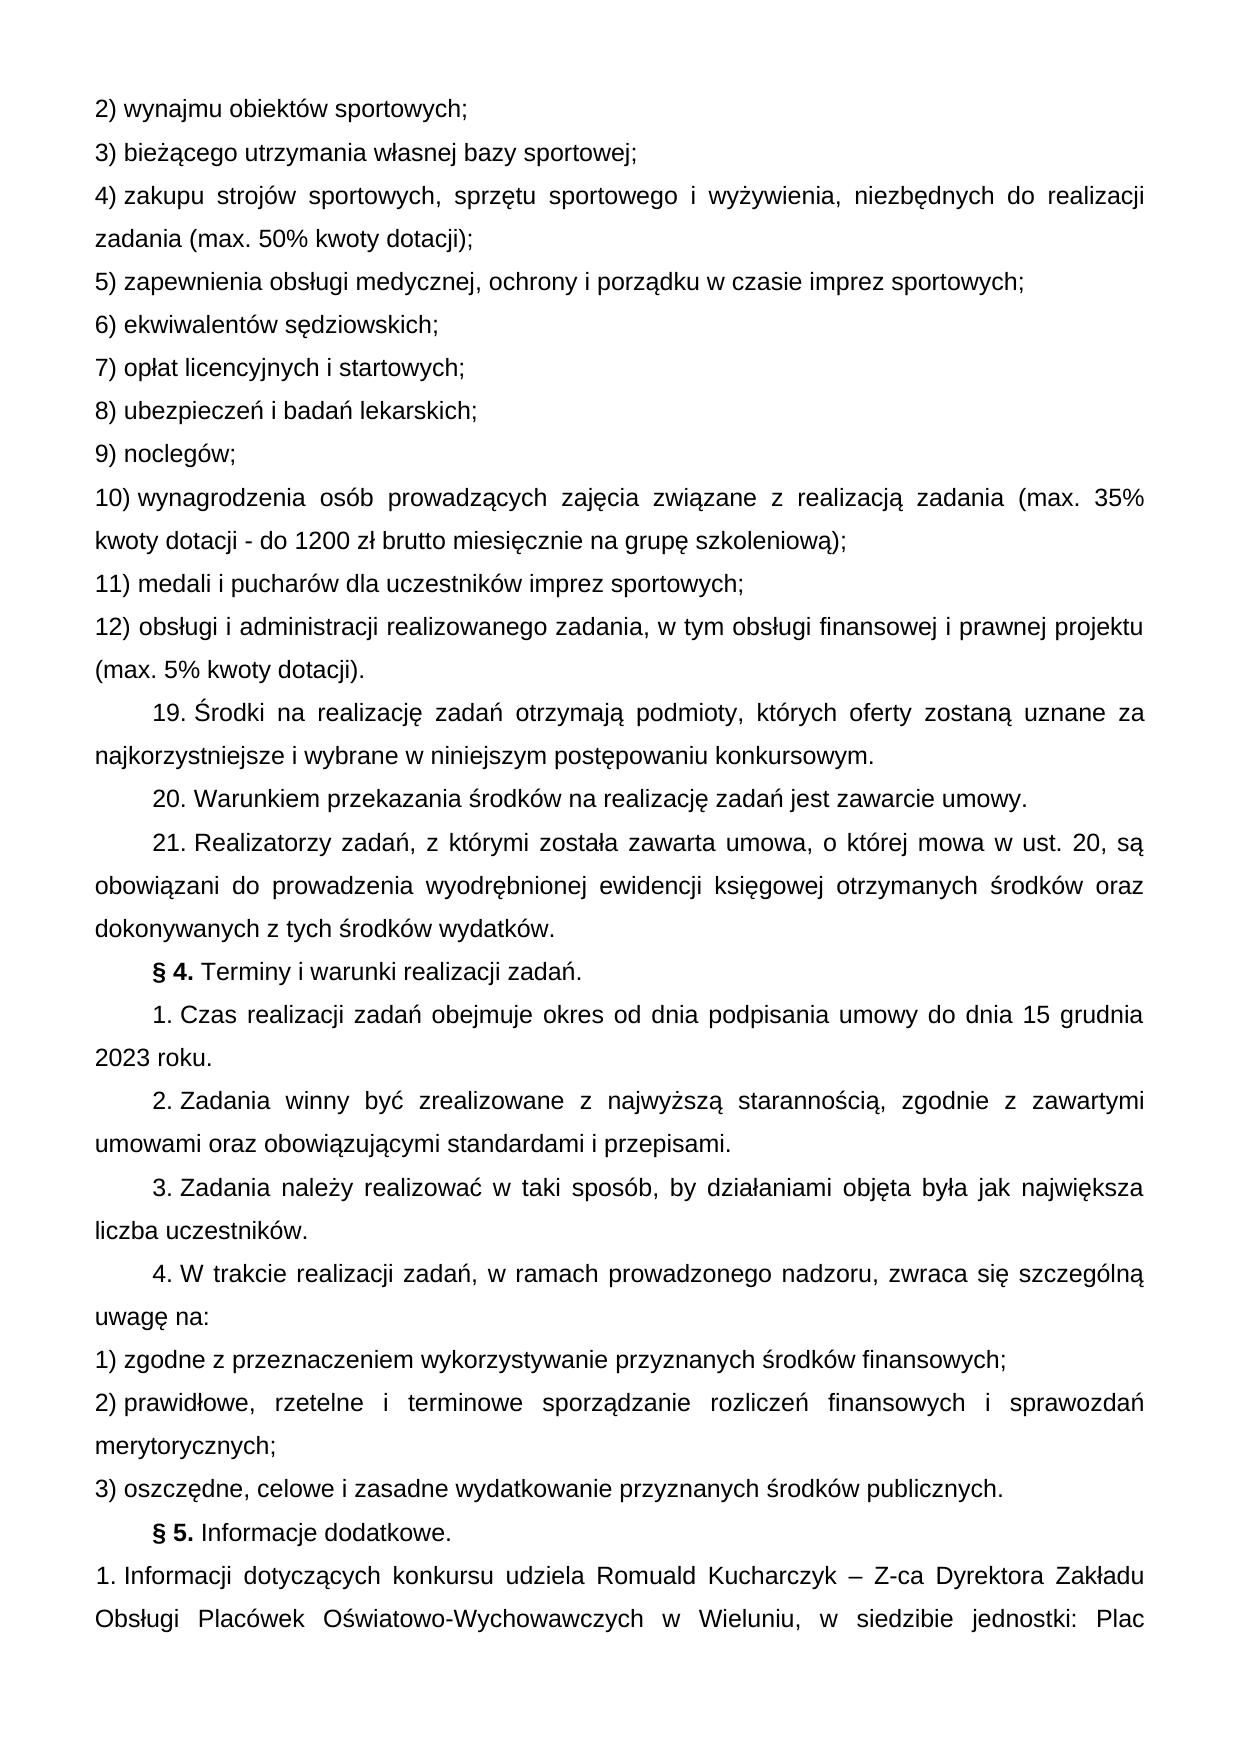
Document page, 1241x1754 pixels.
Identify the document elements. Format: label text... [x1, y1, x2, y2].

text 8) ubezpieczeń i badań lekarskich; [94, 396, 1146, 425]
text 5) zapewnienia obsługi medycznej, ochrony i porządku w czasie imprez sportowych; [94, 267, 1146, 296]
text 12) obsługi i administracji realizowanego zadania, w tym obsługi finansowej i prawnej projektu (max. 5% kwoty dotacji). [94, 612, 1146, 684]
text 6) ekwiwalentów sędziowskich; [94, 310, 1146, 339]
text 19. Środki na realizację zadań otrzymają podmioty, których oferty zostaną uznane za najkorzystniejsze i wybrane w niniejszym postępowaniu konkursowym. [94, 698, 1146, 770]
text 1. Czas realizacji zadań obejmuje okres od dnia podpisania umowy do dnia 15 grudnia 2023 roku. [94, 1000, 1146, 1072]
text 21. Realizatorzy zadań, z którymi została zawarta umowa, o której mowa w ust. 20, są obowiązani do prowadzenia wyodrębnionej ewidencji księgowej otrzymanych środków oraz dokonywanych z tych środków wydatków. [94, 828, 1146, 943]
text 11) medali i pucharów dla uczestników imprez sportowych; [94, 569, 1146, 598]
text 9) noclegów; [94, 439, 1146, 468]
text 3. Zadania należy realizować w taki sposób, by działaniami objęta była jak największa liczba uczestników. [94, 1173, 1146, 1244]
text § 5. Informacje dodatkowe. [94, 1518, 1146, 1546]
text 3) bieżącego utrzymania własnej bazy sportowej; [94, 138, 1146, 166]
text 1. Informacji dotyczących konkursu udziela Romuald Kucharczyk – Z-ca Dyrektora Zakładu Obsługi Placówek Oświatowo-Wychowawczych w Wieluniu, w siedzibie jednostki: Plac [94, 1561, 1146, 1633]
text 4. W trakcie realizacji zadań, w ramach prowadzonego nadzoru, zwraca się szczególną uwagę na: [94, 1259, 1146, 1331]
text 10) wynagrodzenia osób prowadzących zajęcia związane z realizacją zadania (max. 35% kwoty dotacji - do 1200 zł brutto miesięcznie na grupę szkoleniową); [94, 483, 1146, 554]
text 3) oszczędne, celowe i zasadne wydatkowanie przyznanych środków publicznych. [94, 1474, 1146, 1503]
text 4) zakupu strojów sportowych, sprzętu sportowego i wyżywienia, niezbędnych do realizacji zadania (max. 50% kwoty dotacji); [94, 181, 1146, 253]
text 2. Zadania winny być zrealizowane z najwyższą starannością, zgodnie z zawartymi umowami oraz obowiązującymi standardami i przepisami. [94, 1086, 1146, 1158]
text 20. Warunkiem przekazania środków na realizację zadań jest zawarcie umowy. [94, 784, 1146, 813]
text 1) zgodne z przeznaczeniem wykorzystywanie przyznanych środków finansowych; [94, 1345, 1146, 1374]
text 7) opłat licencyjnych i startowych; [94, 353, 1146, 382]
text § 4. Terminy i warunki realizacji zadań. [94, 957, 1146, 986]
text 2) wynajmu obiektów sportowych; [94, 94, 1146, 123]
text 2) prawidłowe, rzetelne i terminowe sporządzanie rozliczeń finansowych i sprawozdań merytorycznych; [94, 1388, 1146, 1460]
